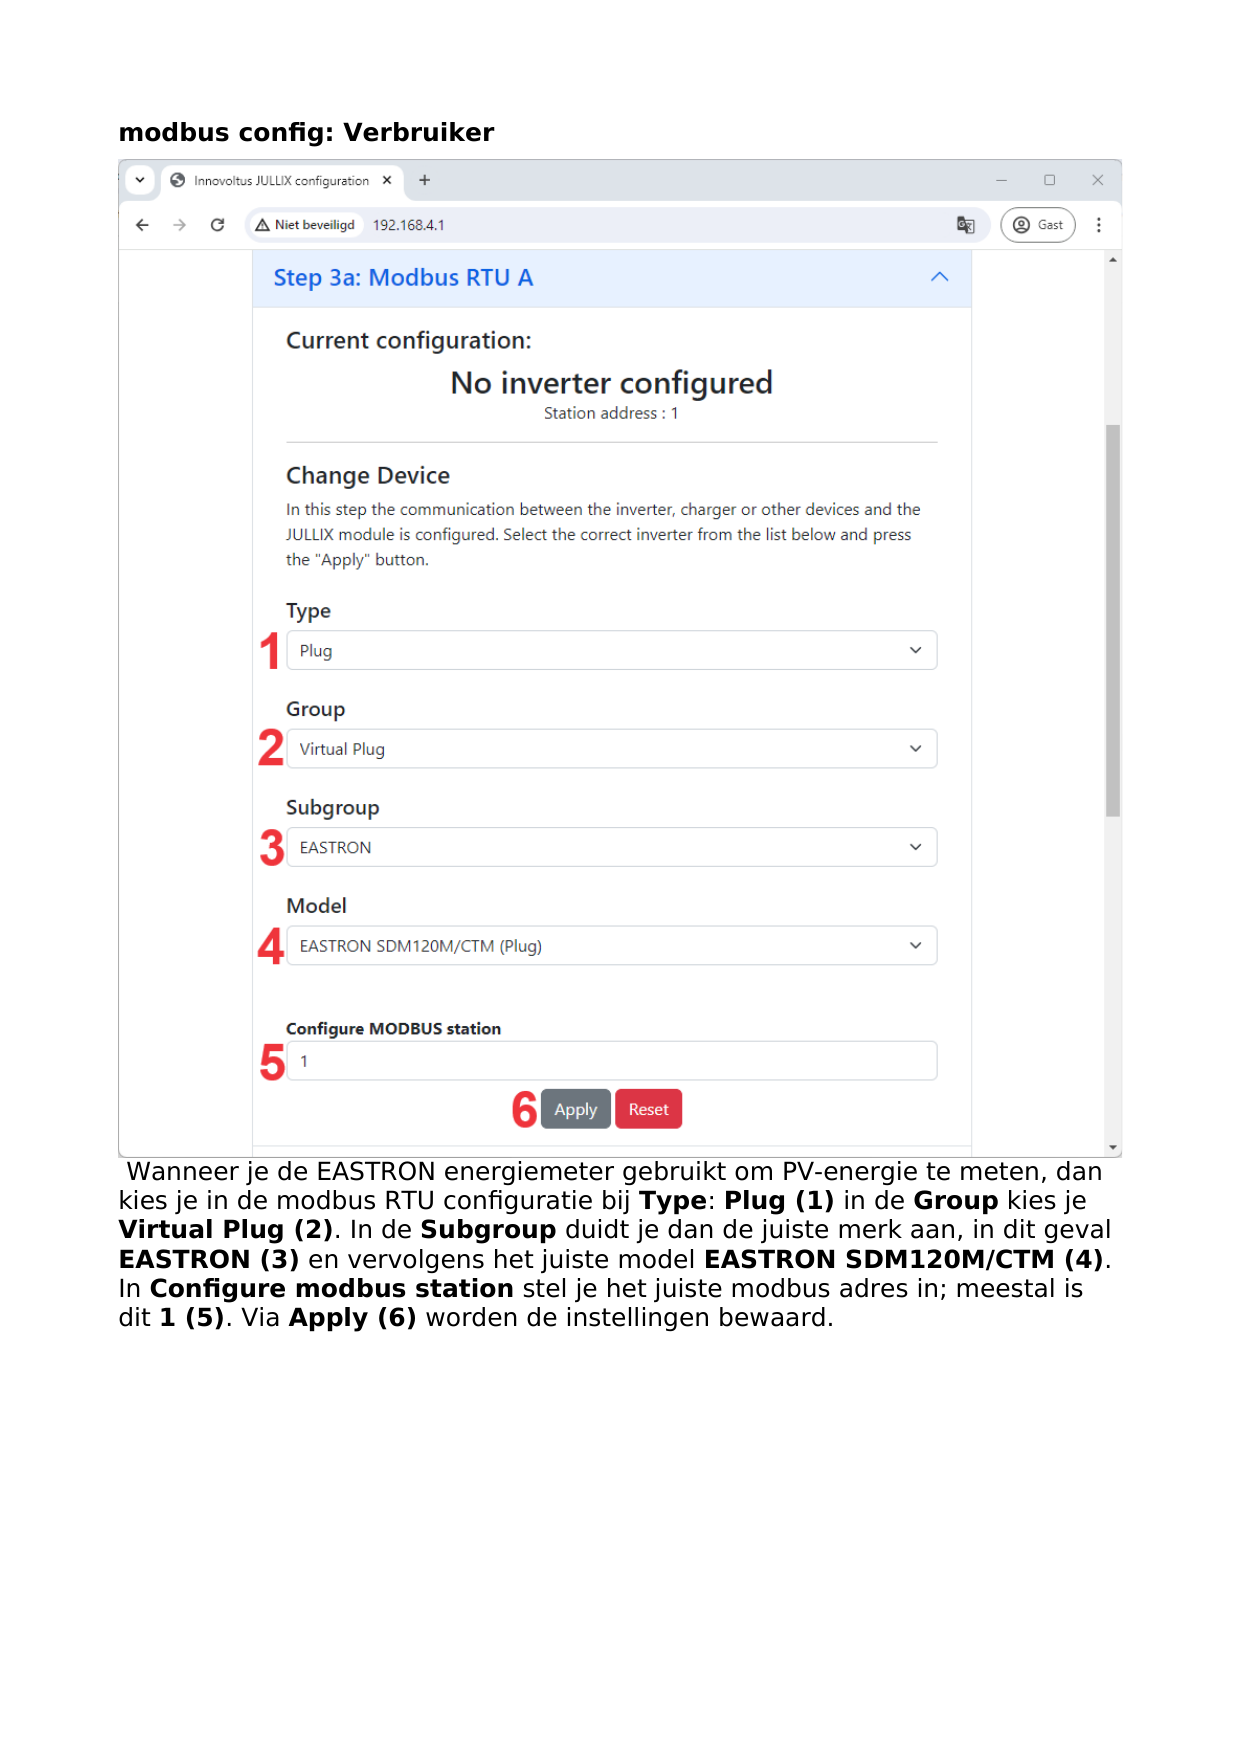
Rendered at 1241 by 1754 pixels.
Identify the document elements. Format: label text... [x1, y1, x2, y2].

picture [118, 159, 1123, 1158]
subtitle modbus config: Verbruiker [118, 118, 1122, 147]
text Wanneer je de EASTRON energiemeter gebruikt om PV-energie te meten, dan kies je in de modbus RTU configuratie bij Type: Plug (1) in de Group kies je Virtual Plug (2). In de Subgroup duidt je dan de juiste merk aan, in dit geval EASTRON (3) en vervolgens het juiste model EASTRON SDM120M/CTM (4). In Configure modbus station stel je het juiste modbus adres in; meestal is dit 1 (5). Via Apply (6) worden de instellingen bewaard. [118, 1158, 1122, 1361]
